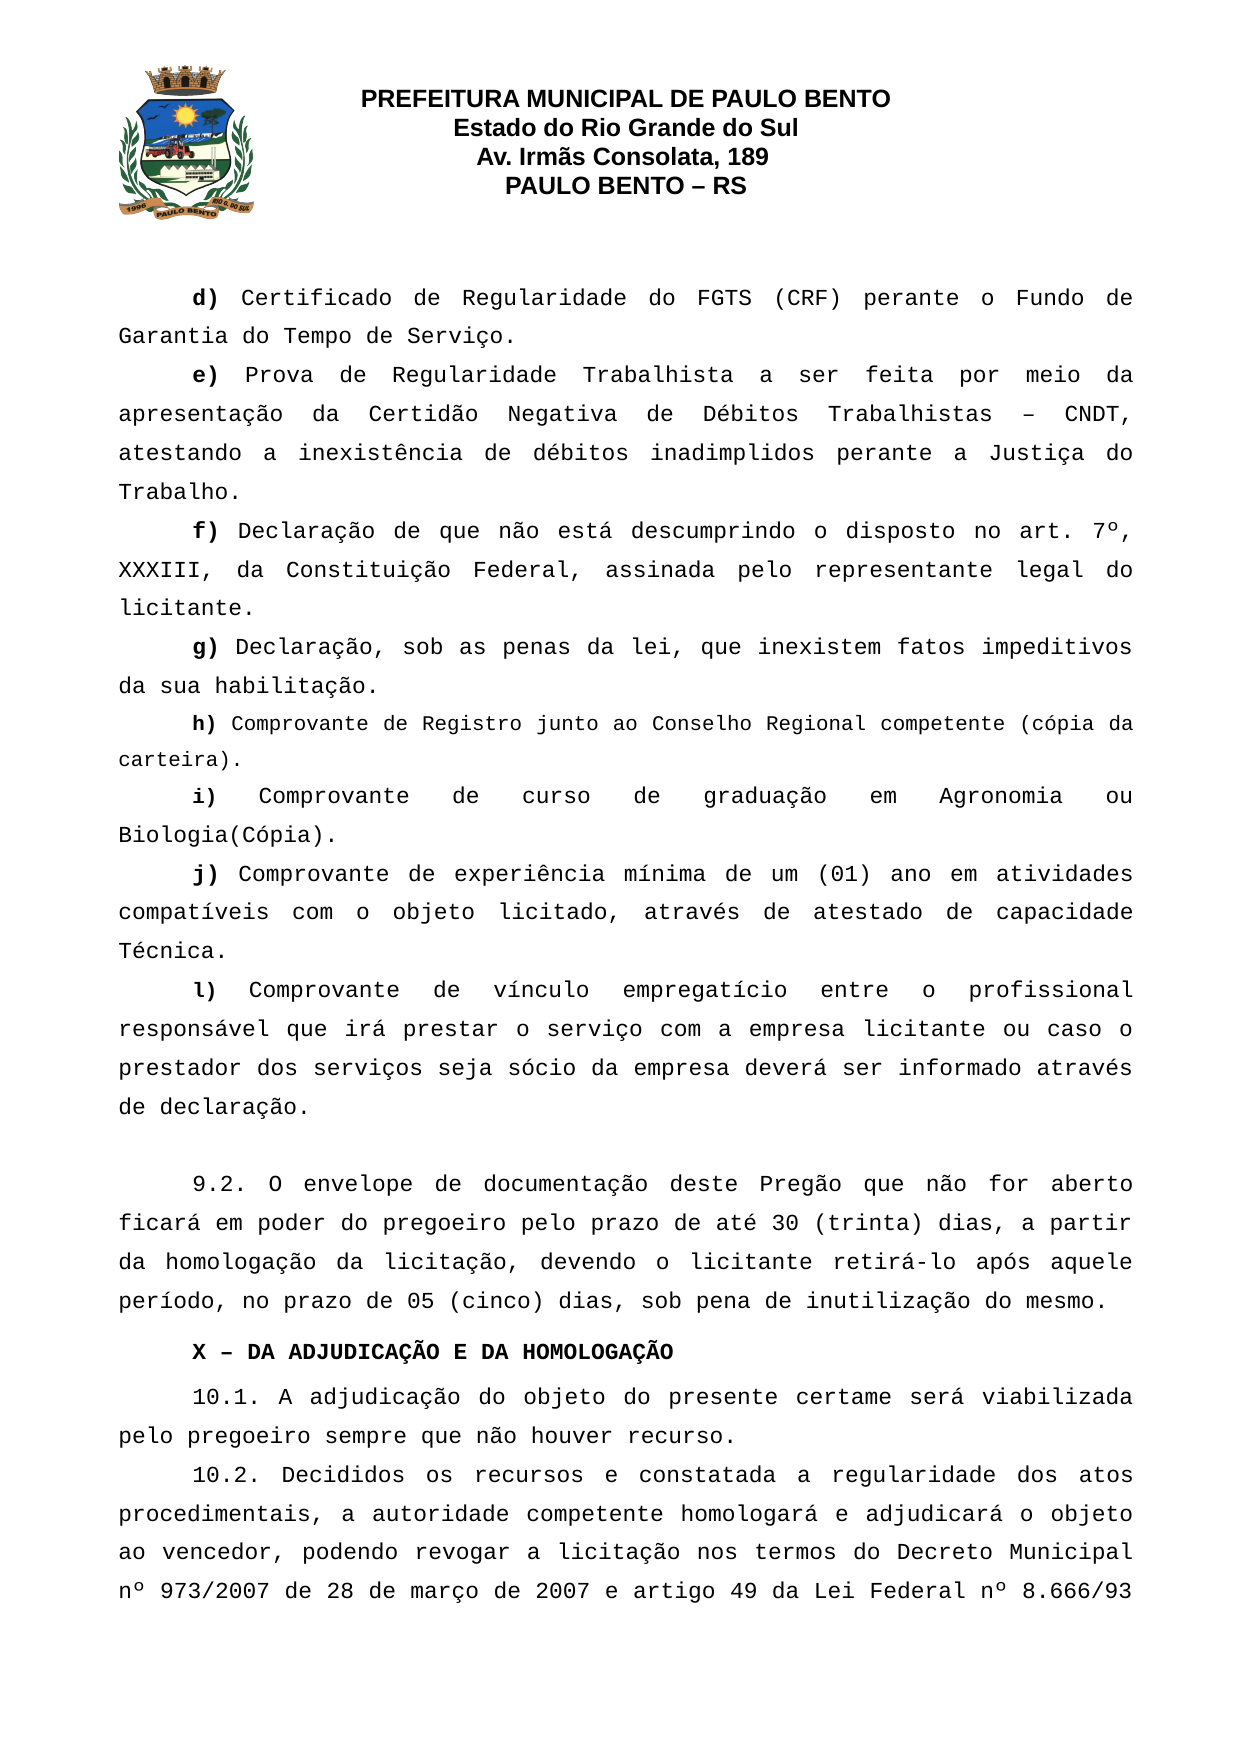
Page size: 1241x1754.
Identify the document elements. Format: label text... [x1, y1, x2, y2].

text f) Declaração de que não está descumprindo o disposto no art. 7º, XXXIII, da Constituição Federal, assinada pelo representante legal do licitante. [118, 519, 1134, 623]
text h) Comprovante de Registro junto ao Conselho Regional competente (cópia da carteira). [118, 713, 1134, 772]
text d) Certificado de Regularidade do FGTS (CRF) perante o Fundo de Garantia do Tempo de Serviço. [118, 286, 1134, 351]
text e) Prova de Regularidade Trabalhista a ser feita por meio da apresentação da Certidão Negativa de Débitos Trabalhistas – CNDT, atestando a inexistência de débitos inadimplidos perante a Justiça do Trabalho. [118, 364, 1134, 506]
text j) Comprovante de experiência mínima de um (01) ano em atividades compatíveis com o objeto licitado, através de atestado de capacidade Técnica. [118, 862, 1134, 966]
text 9.2. O envelope de documentação deste Pregão que não for aberto ficará em poder do pregoeiro pelo prazo de até 30 (trinta) dias, a partir da homologação da licitação, devendo o licitante retirá-lo após aquele período, no prazo de 05 (cinco) dias, sob pena de inutilização do mesmo. [118, 1173, 1134, 1315]
text g) Declaração, sob as penas da lei, que inexistem fatos impeditivos da sua habilitação. [118, 636, 1134, 700]
text i) Comprovante de curso de graduação em Agronomia ou Biologia(Cópia). [118, 784, 1134, 849]
text 10.1. A adjudicação do objeto do presente certame será viabilizada pelo pregoeiro sempre que não houver recurso. [118, 1385, 1134, 1450]
text X – DA ADJUDICAÇÃO E DA HOMOLOGAÇÃO [118, 1341, 1134, 1366]
picture [118, 65, 254, 220]
text l) Comprovante de vínculo empregatício entre o profissional responsável que irá prestar o serviço com a empresa licitante ou caso o prestador dos serviços seja sócio da empresa deverá ser informado através de declaração. [118, 978, 1134, 1121]
text 10.2. Decididos os recursos e constatada a regularidade dos atos procedimentais, a autoridade competente homologará e adjudicará o objeto ao vencedor, podendo revogar a licitação nos termos do Decreto Municipal nº 973/2007 de 28 de março de 2007 e artigo 49 da Lei Federal nº 8.666/93 [118, 1463, 1134, 1606]
